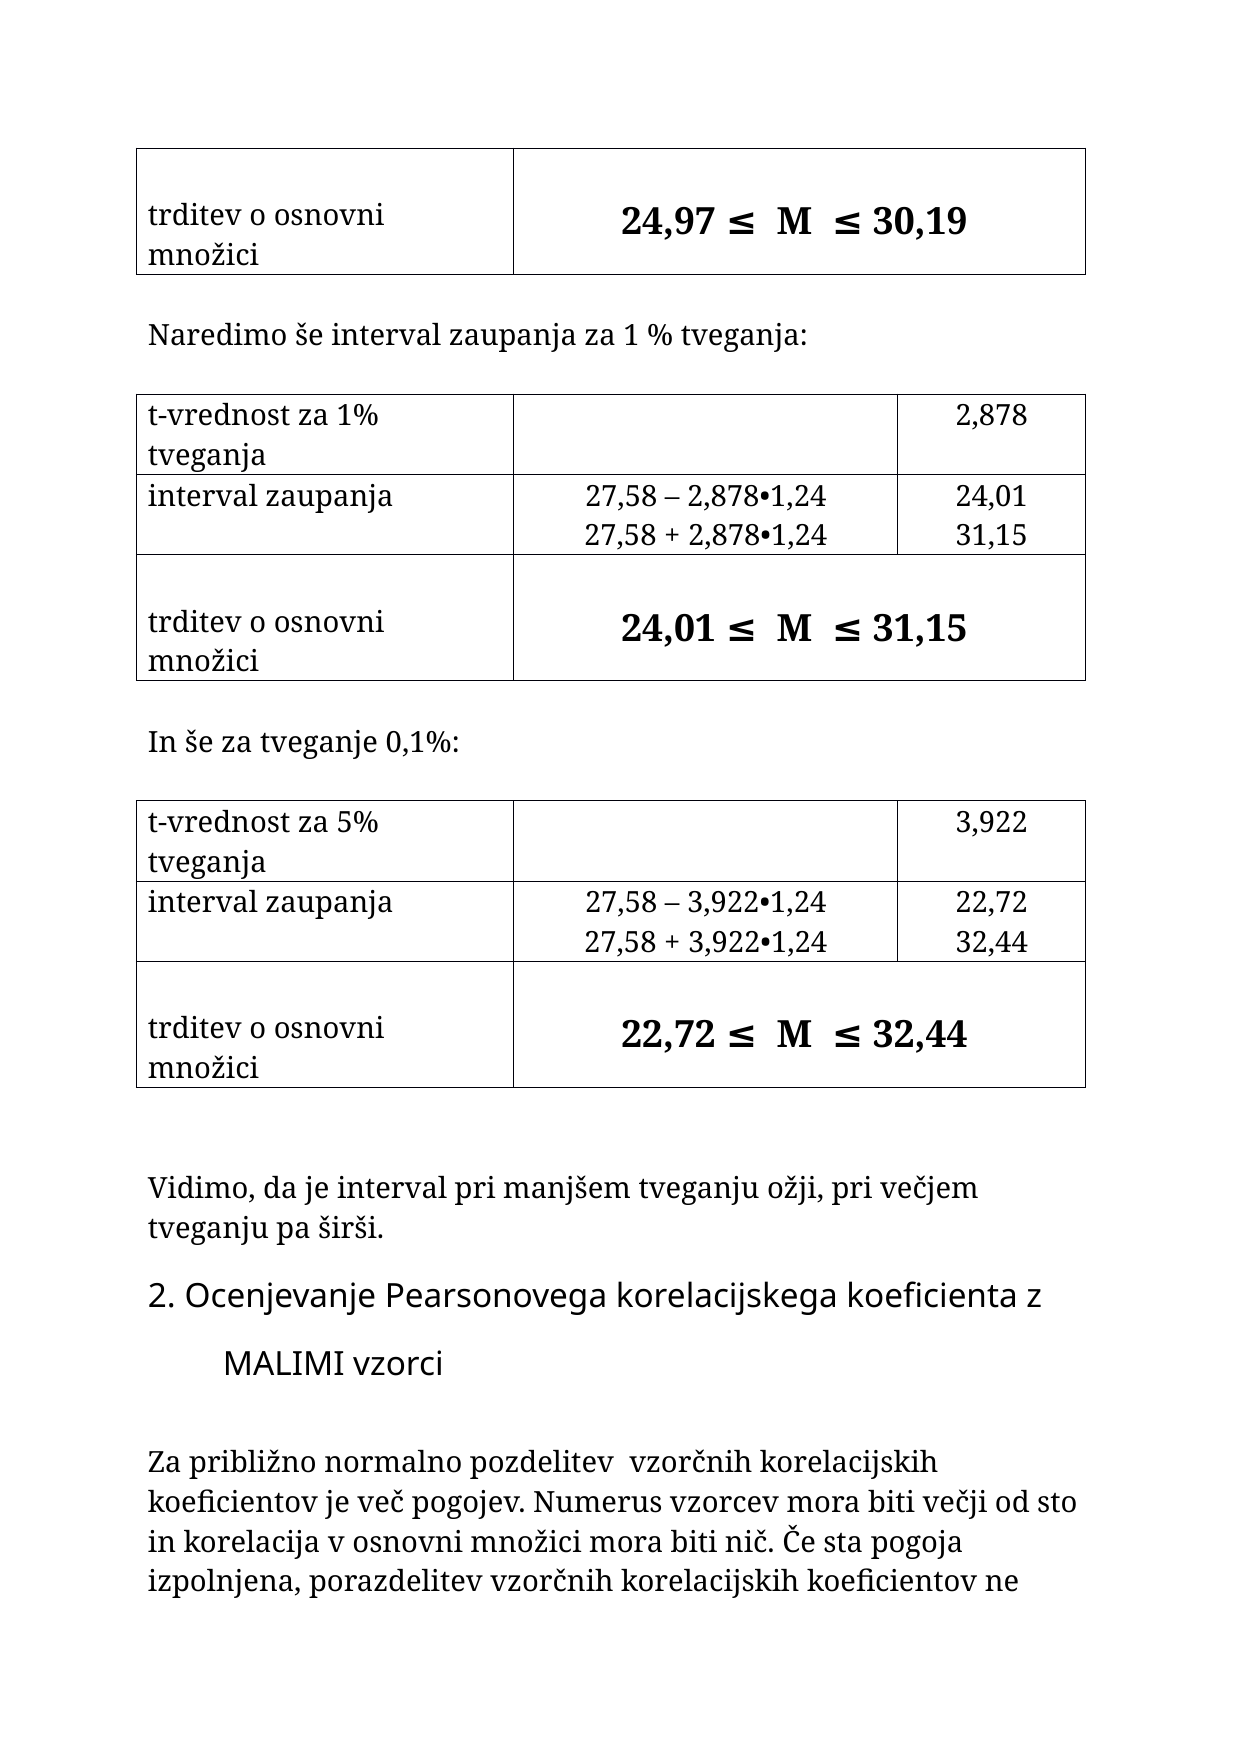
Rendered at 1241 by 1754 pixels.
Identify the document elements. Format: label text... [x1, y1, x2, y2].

table_cell trditev o osnovni množici [137, 555, 513, 680]
table_cell 24,97 ≤ M ≤ 30,19 [514, 149, 1085, 273]
table_header t-vrednost za 5% tveganja [137, 801, 513, 881]
text In še za tveganje 0,1%: [148, 721, 1093, 761]
table_cell trditev o osnovni množici [137, 962, 513, 1087]
table_header t-vrednost za 1% tveganja [137, 395, 513, 474]
table_cell interval zaupanja [137, 475, 513, 554]
subtitle 2. Ocenjevanje Pearsonovega korelacijskega koeficienta z MALIMI vzorci [148, 1272, 1093, 1385]
table_cell 24,01 ≤ M ≤ 31,15 [514, 555, 1085, 680]
text Za približno normalno pozdelitev vzorčnih korelacijskih koeficientov je več pogojev. Numerus vzorcev mora biti večji od sto in korelacija v osnovni množici mora biti nič. Če sta pogoja izpolnjena, porazdelitev vzorčnih korelacijskih koeficientov ne [148, 1442, 1093, 1600]
table_header [514, 801, 897, 881]
text Vidimo, da je interval pri manjšem tveganju ožji, pri večjem tveganju pa širši. [148, 1167, 1093, 1247]
table_header 2,878 [898, 395, 1085, 474]
table_cell trditev o osnovni množici [137, 149, 513, 273]
table_header 3,922 [898, 801, 1085, 881]
table_cell 22,72 32,44 [898, 882, 1085, 961]
table_cell 27,58 – 2,878•1,24 27,58 + 2,878•1,24 [514, 475, 897, 554]
text Naredimo še interval zaupanja za 1 % tveganja: [148, 314, 1093, 354]
table_cell interval zaupanja [137, 882, 513, 961]
table_cell 22,72 ≤ M ≤ 32,44 [514, 962, 1085, 1087]
table_header [514, 395, 897, 474]
table_cell 24,01 31,15 [898, 475, 1085, 554]
table_cell 27,58 – 3,922•1,24 27,58 + 3,922•1,24 [514, 882, 897, 961]
